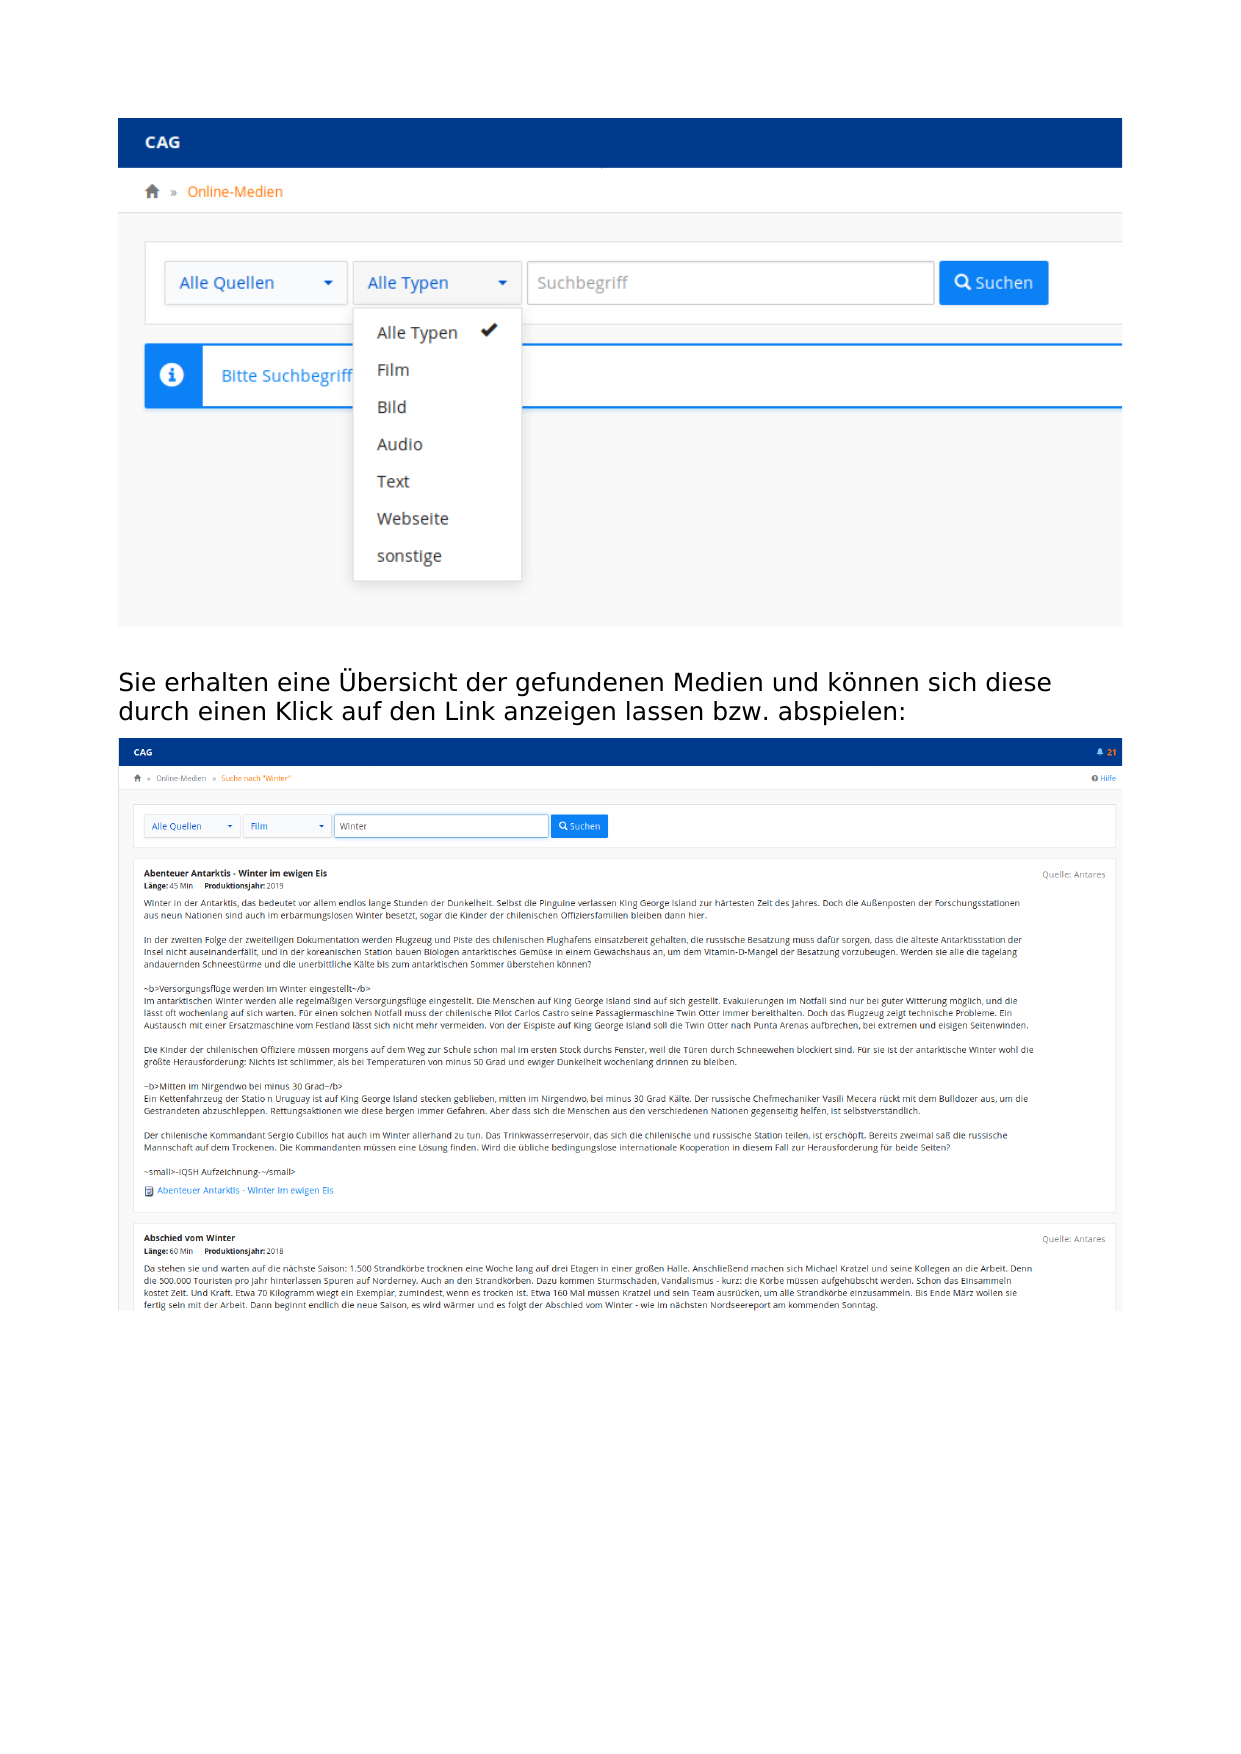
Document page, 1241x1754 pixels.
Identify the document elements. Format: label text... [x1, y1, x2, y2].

text Sie erhalten eine Übersicht der gefundenen Medien und können sich diese durch einen Klick auf den Link anzeigen lassen bzw. abspielen: [118, 668, 1122, 726]
picture [118, 118, 1123, 627]
picture [118, 738, 1123, 1311]
